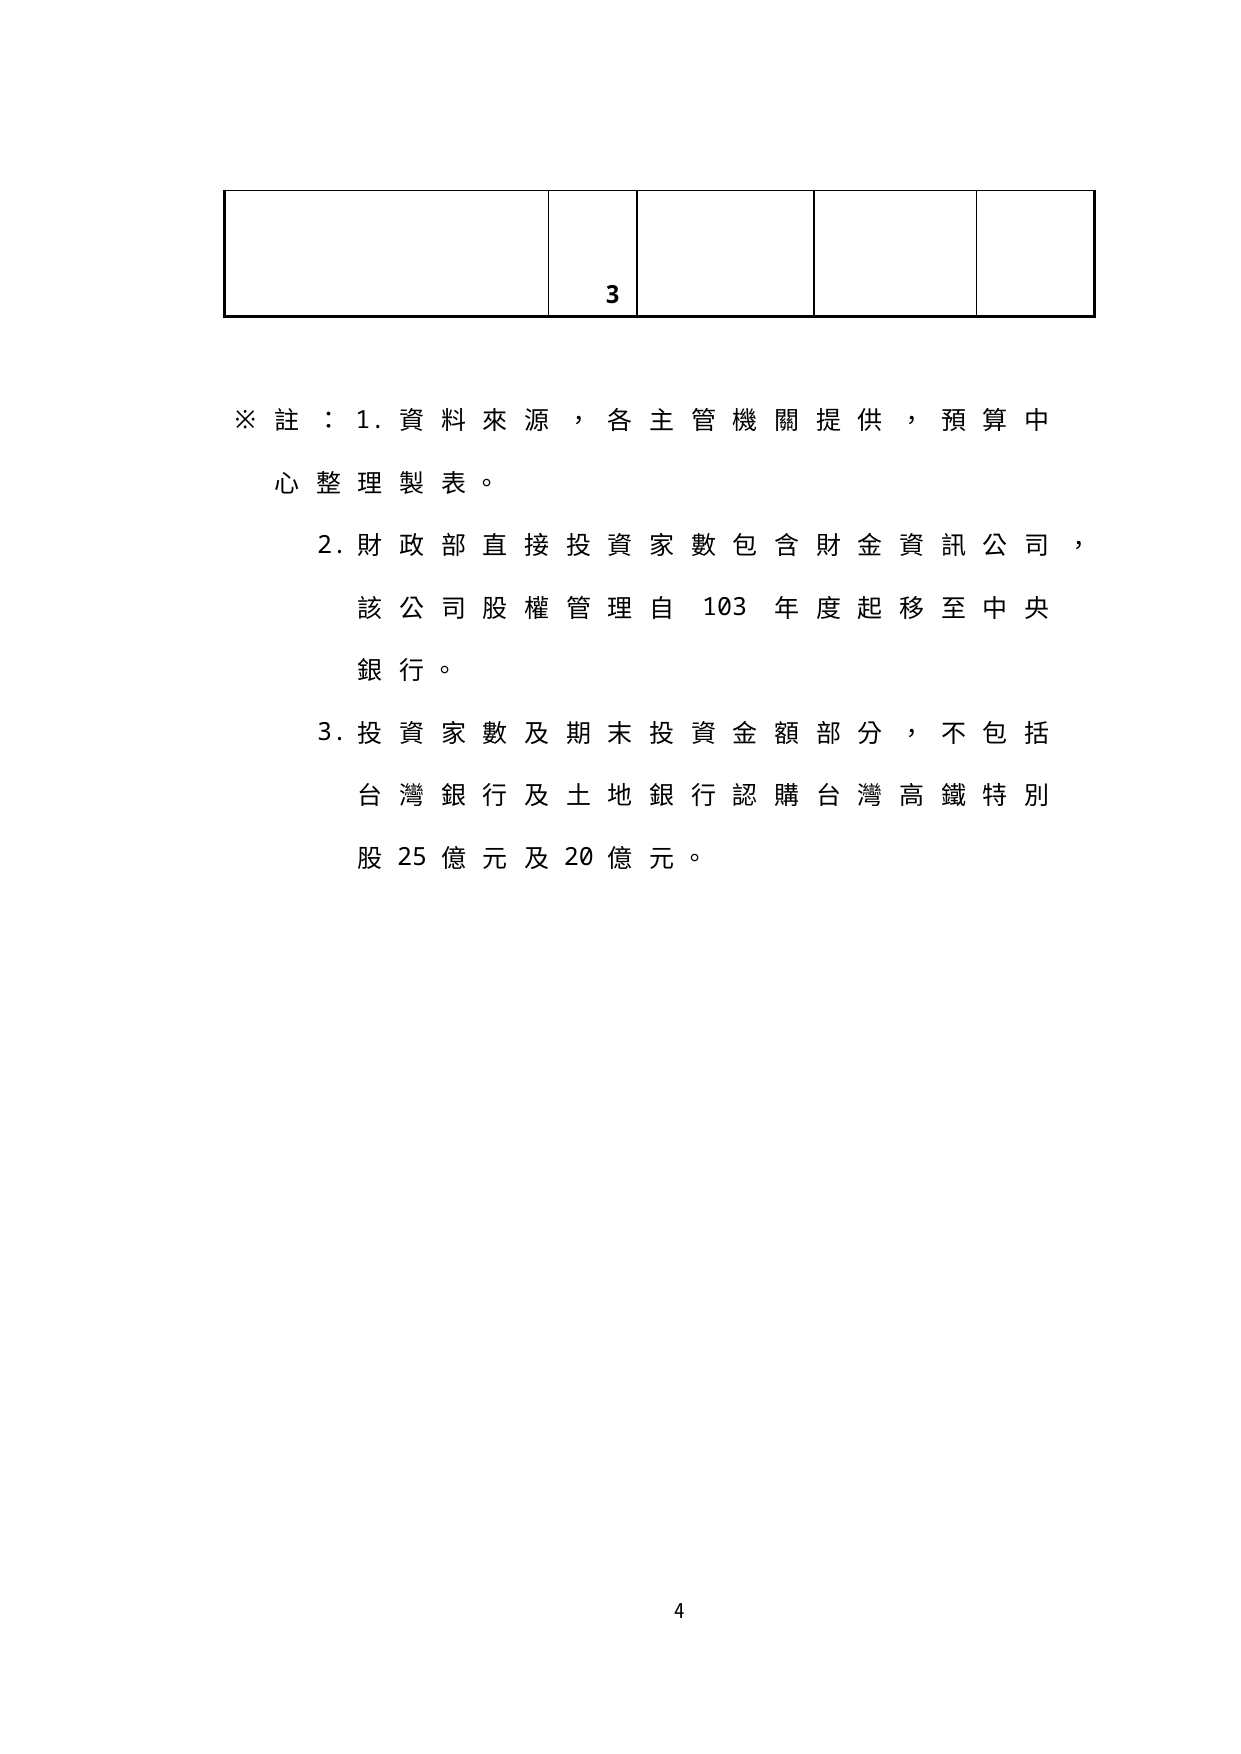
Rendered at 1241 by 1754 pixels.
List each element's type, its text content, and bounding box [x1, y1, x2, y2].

text ※註：1.資料來源，各主管機關提供，預算中心整理製表。 [213, 377, 1058, 502]
table_cell [638, 191, 813, 314]
table_cell [977, 191, 1093, 314]
text 2.財政部直接投資家數包含財金資訊公司，該公司股權管理自103年度起移至中央銀行。 [213, 502, 1058, 689]
table_cell [226, 191, 548, 314]
text 3.投資家數及期末投資金額部分，不包括台灣銀行及土地銀行認購台灣高鐵特別股25億元及20億元。 [213, 689, 1058, 877]
table_cell 3 [549, 191, 636, 314]
table_cell [815, 191, 976, 314]
